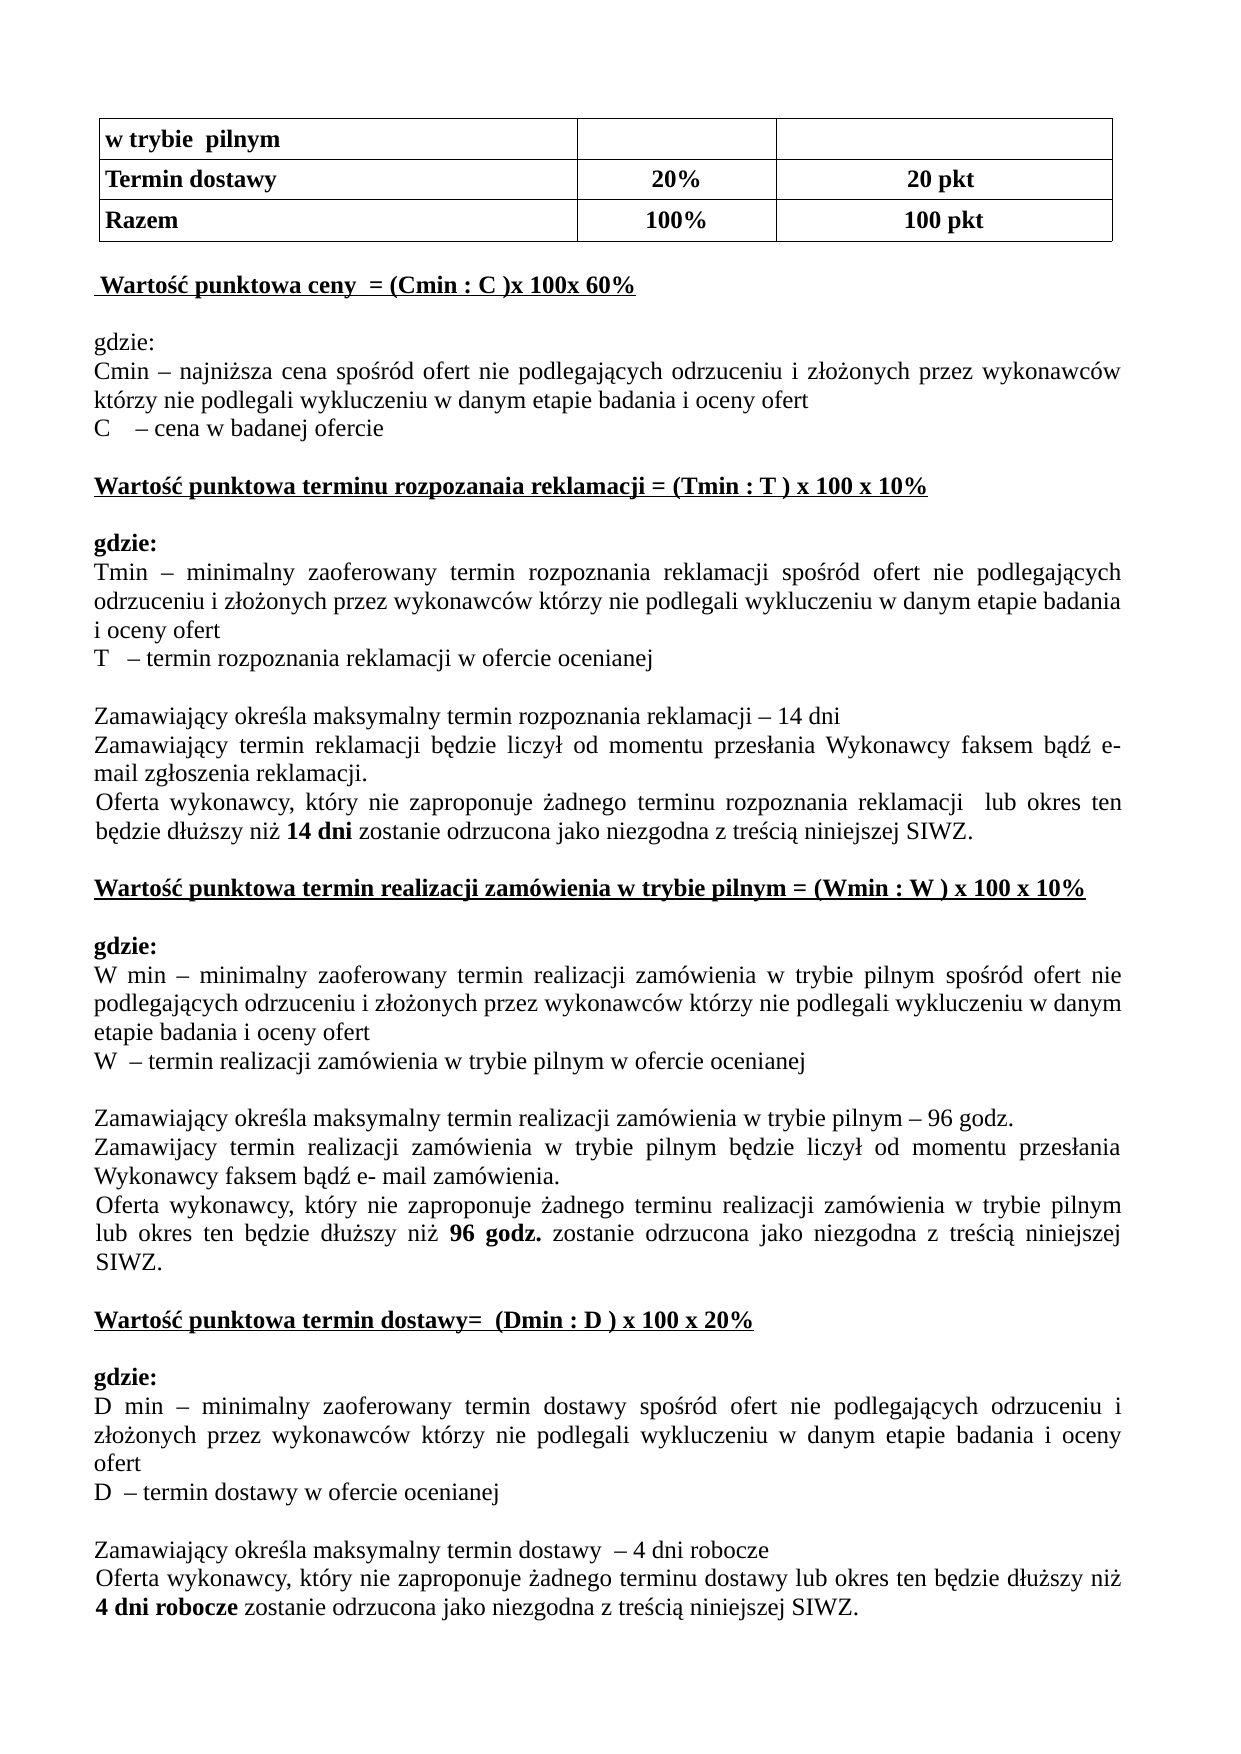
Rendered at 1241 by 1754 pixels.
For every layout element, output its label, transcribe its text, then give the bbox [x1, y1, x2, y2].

text Cmin – najniższa cena spośród ofert nie podlegających odrzuceniu i złożonych przez wykonawców którzy nie podlegali wykluczeniu w danym etapie badania i oceny ofert [94, 356, 1122, 413]
text Wartość punktowa terminu rozpozanaia reklamacji = (Tmin : T ) x 100 x 10% [94, 471, 1122, 500]
text Oferta wykonawcy, który nie zaproponuje żadnego terminu dostawy lub okres ten będzie dłuższy niż 4 dni robocze zostanie odrzucona jako niezgodna z treścią niniejszej SIWZ. [95, 1563, 1122, 1621]
text gdzie: [94, 528, 1122, 557]
table_cell 20 pkt [777, 160, 1112, 199]
table_cell 100 pkt [777, 200, 1112, 241]
text Wartość punktowa termin dostawy= (Dmin : D ) x 100 x 20% [94, 1305, 1122, 1333]
text Oferta wykonawcy, który nie zaproponuje żadnego terminu realizacji zamówienia w trybie pilnym lub okres ten będzie dłuższy niż 96 godz. zostanie odrzucona jako niezgodna z treścią niniejszej SIWZ. [95, 1190, 1122, 1276]
text Wartość punktowa termin realizacji zamówienia w trybie pilnym = (Wmin : W ) x 100 x 10% [94, 873, 1122, 902]
text Zamawiający określa maksymalny termin dostawy – 4 dni robocze [94, 1535, 1122, 1563]
text W min – minimalny zaoferowany termin realizacji zamówienia w trybie pilnym spośród ofert nie podlegających odrzuceniu i złożonych przez wykonawców którzy nie podlegali wykluczeniu w danym etapie badania i oceny ofert [94, 960, 1122, 1046]
text C – cena w badanej ofercie [94, 413, 1122, 442]
text Zamawiający określa maksymalny termin realizacji zamówienia w trybie pilnym – 96 godz. [94, 1103, 1122, 1132]
text Zamawijacy termin realizacji zamówienia w trybie pilnym będzie liczył od momentu przesłania Wykonawcy faksem bądź e- mail zamówienia. [94, 1132, 1122, 1190]
table_cell Termin dostawy [100, 160, 577, 199]
text D – termin dostawy w ofercie ocenianej [94, 1477, 1122, 1506]
text W – termin realizacji zamówienia w trybie pilnym w ofercie ocenianej [94, 1046, 1122, 1075]
text Oferta wykonawcy, który nie zaproponuje żadnego terminu rozpoznania reklamacji lub okres ten będzie dłuższy niż 14 dni zostanie odrzucona jako niezgodna z treścią niniejszej SIWZ. [95, 787, 1122, 845]
table_cell Razem [100, 200, 577, 241]
text Wartość punktowa ceny = (Cmin : C )x 100x 60% [94, 270, 1122, 298]
text T – termin rozpoznania reklamacji w ofercie ocenianej [94, 643, 1122, 672]
table_cell w trybie pilnym [100, 119, 577, 158]
text gdzie: [94, 1362, 1122, 1391]
text gdzie: [94, 327, 1122, 356]
table_cell 20% [578, 160, 776, 199]
table_cell 100% [578, 200, 776, 241]
text D min – minimalny zaoferowany termin dostawy spośród ofert nie podlegających odrzuceniu i złożonych przez wykonawców którzy nie podlegali wykluczeniu w danym etapie badania i oceny ofert [94, 1391, 1122, 1477]
table_cell [578, 119, 776, 158]
text Zamawiający termin reklamacji będzie liczył od momentu przesłania Wykonawcy faksem bądź e- mail zgłoszenia reklamacji. [94, 730, 1122, 787]
text gdzie: [94, 931, 1122, 960]
text Tmin – minimalny zaoferowany termin rozpoznania reklamacji spośród ofert nie podlegających odrzuceniu i złożonych przez wykonawców którzy nie podlegali wykluczeniu w danym etapie badania i oceny ofert [94, 557, 1122, 643]
text Zamawiający określa maksymalny termin rozpoznania reklamacji – 14 dni [94, 701, 1122, 730]
table_cell [777, 119, 1112, 158]
